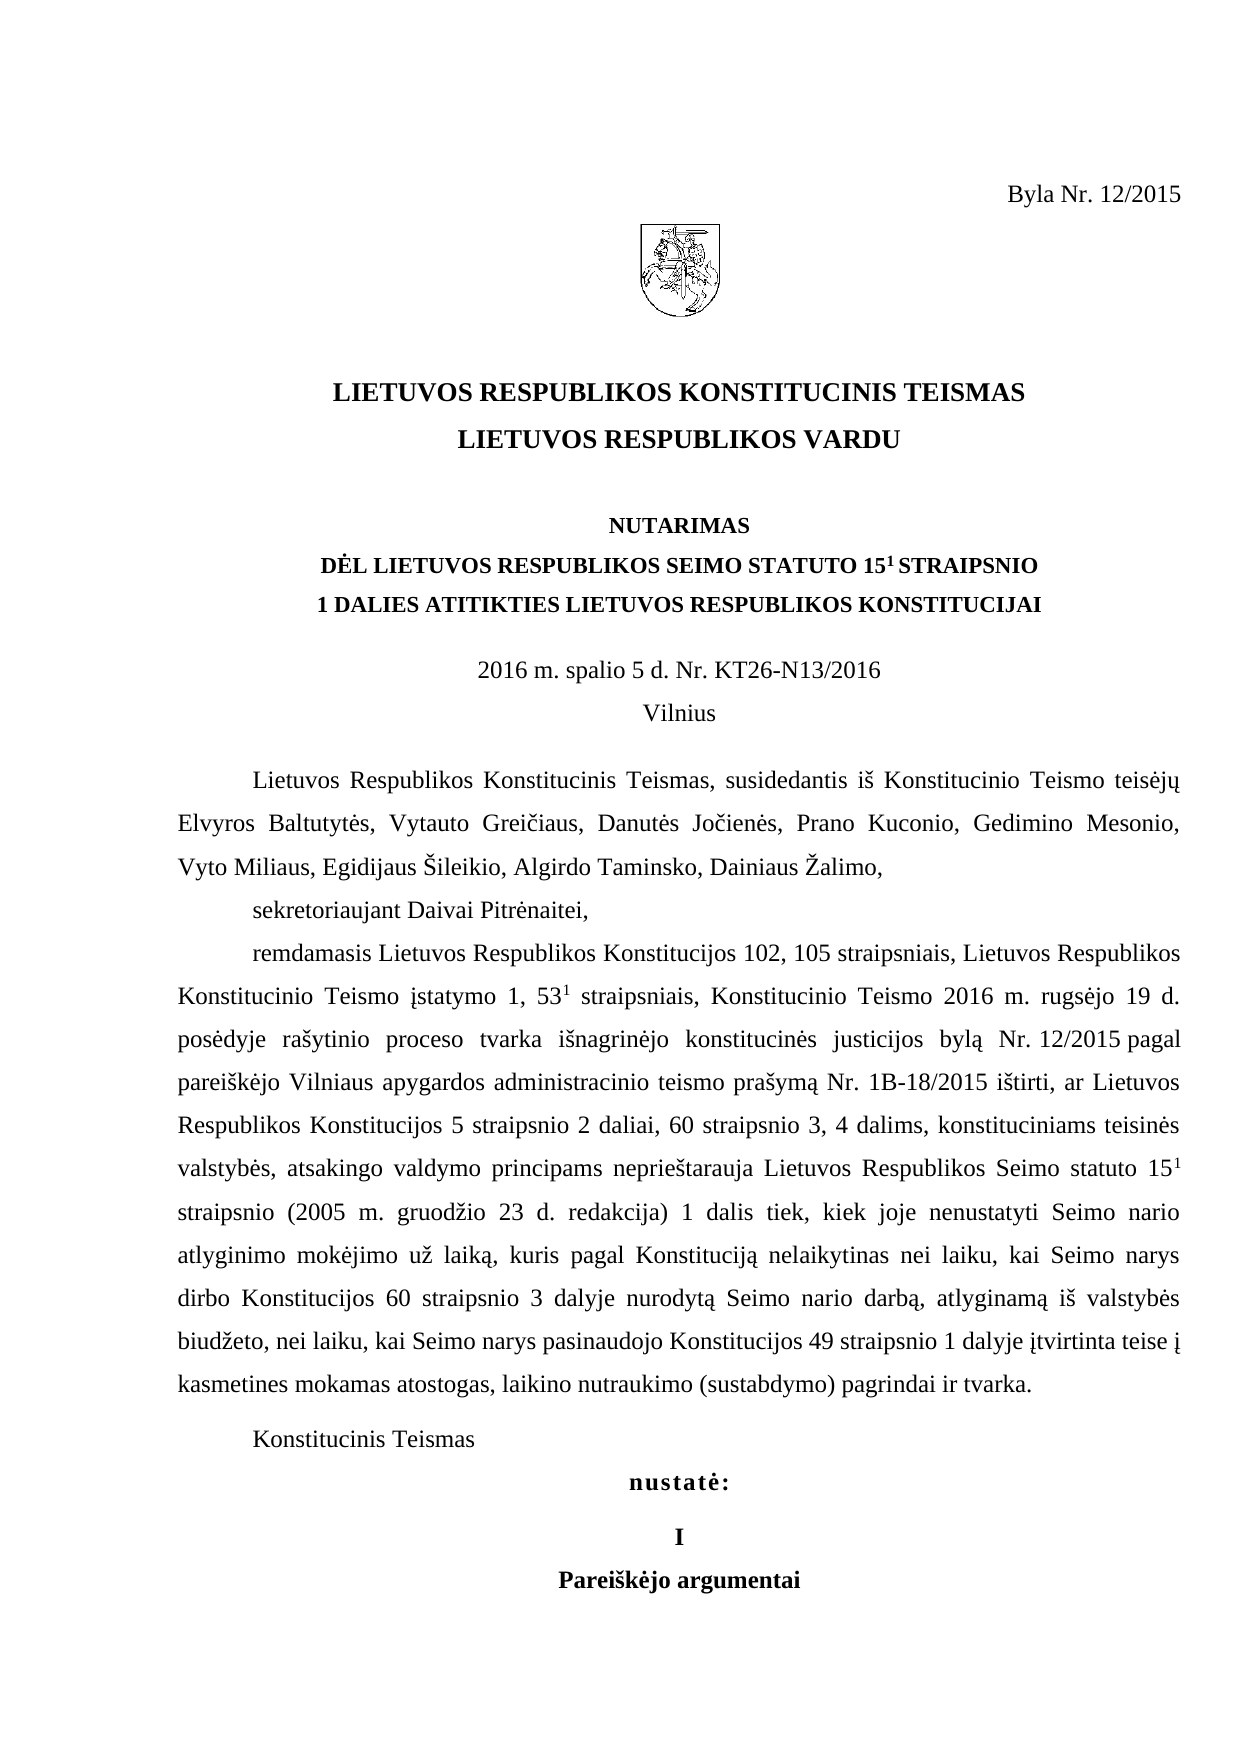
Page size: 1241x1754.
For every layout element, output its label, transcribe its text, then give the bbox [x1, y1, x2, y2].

text NUTARIMAS [310, 513, 1048, 539]
text Konstitucinis Teismas [177, 1424, 1181, 1453]
text Byla Nr. 12/2015 [177, 179, 1181, 207]
text nustatė: [177, 1467, 1181, 1496]
text sekretoriaujant Daivai Pitrėnaitei, [177, 895, 1181, 923]
text remdamasis Lietuvos Respublikos Konstitucijos 102, 105 straipsniais, Lietuvos Respublikos Konstitucinio Teismo įstatymo 1, 531 straipsniais, Konstitucinio Teismo 2016 m. rugsėjo 19 d. posėdyje rašytinio proceso tvarka išnagrinėjo konstitucinės justicijos bylą Nr. 12/2015 pagal pareiškėjo Vilniaus apygardos administracinio teismo prašymą Nr. 1B-18/2015 ištirti, ar Lietuvos Respublikos Konstitucijos 5 straipsnio 2 daliai, 60 straipsnio 3, 4 dalims, konstituciniams teisinės valstybės, atsakingo valdymo principams neprieštarauja Lietuvos Respublikos Seimo statuto 151 straipsnio (2005 m. gruodžio 23 d. redakcija) 1 dalis tiek, kiek joje nenustatyti Seimo nario atlyginimo mokėjimo už laiką, kuris pagal Konstituciją nelaikytinas nei laiku, kai Seimo narys dirbo Konstitucijos 60 straipsnio 3 dalyje nurodytą Seimo nario darbą, atlyginamą iš valstybės biudžeto, nei laiku, kai Seimo narys pasinaudojo Konstitucijos 49 straipsnio 1 dalyje įtvirtinta teise į kasmetines mokamas atostogas, laikino nutraukimo (sustabdymo) pagrindai ir tvarka. [177, 938, 1181, 1398]
text Pareiškėjo argumentai [177, 1566, 1181, 1594]
text 2016 m. spalio 5 d. Nr. KT26-N13/2016 [177, 655, 1181, 684]
text Vilnius [177, 698, 1181, 727]
text I [177, 1522, 1181, 1551]
text Lietuvos Respublikos Konstitucinis Teismas, susidedantis iš Konstitucinio Teismo teisėjų Elvyros Baltutytės, Vytauto Greičiaus, Danutės Jočienės, Prano Kuconio, Gedimino Mesonio, Vyto Miliaus, Egidijaus Šileikio, Algirdo Taminsko, Dainiaus Žalimo, [177, 765, 1181, 880]
text LIETUVOS RESPUBLIKOS KONSTITUCINIS TEISMAS [177, 376, 1181, 407]
text DĖL Lietuvos Respublikos Seimo statuto 151 straipsnio 1 daliEs atitikties Lietuvos Respublikos Konstitucijai [295, 552, 1063, 618]
text LIETUVOS RESPUBLIKOS VARDU [177, 423, 1181, 454]
